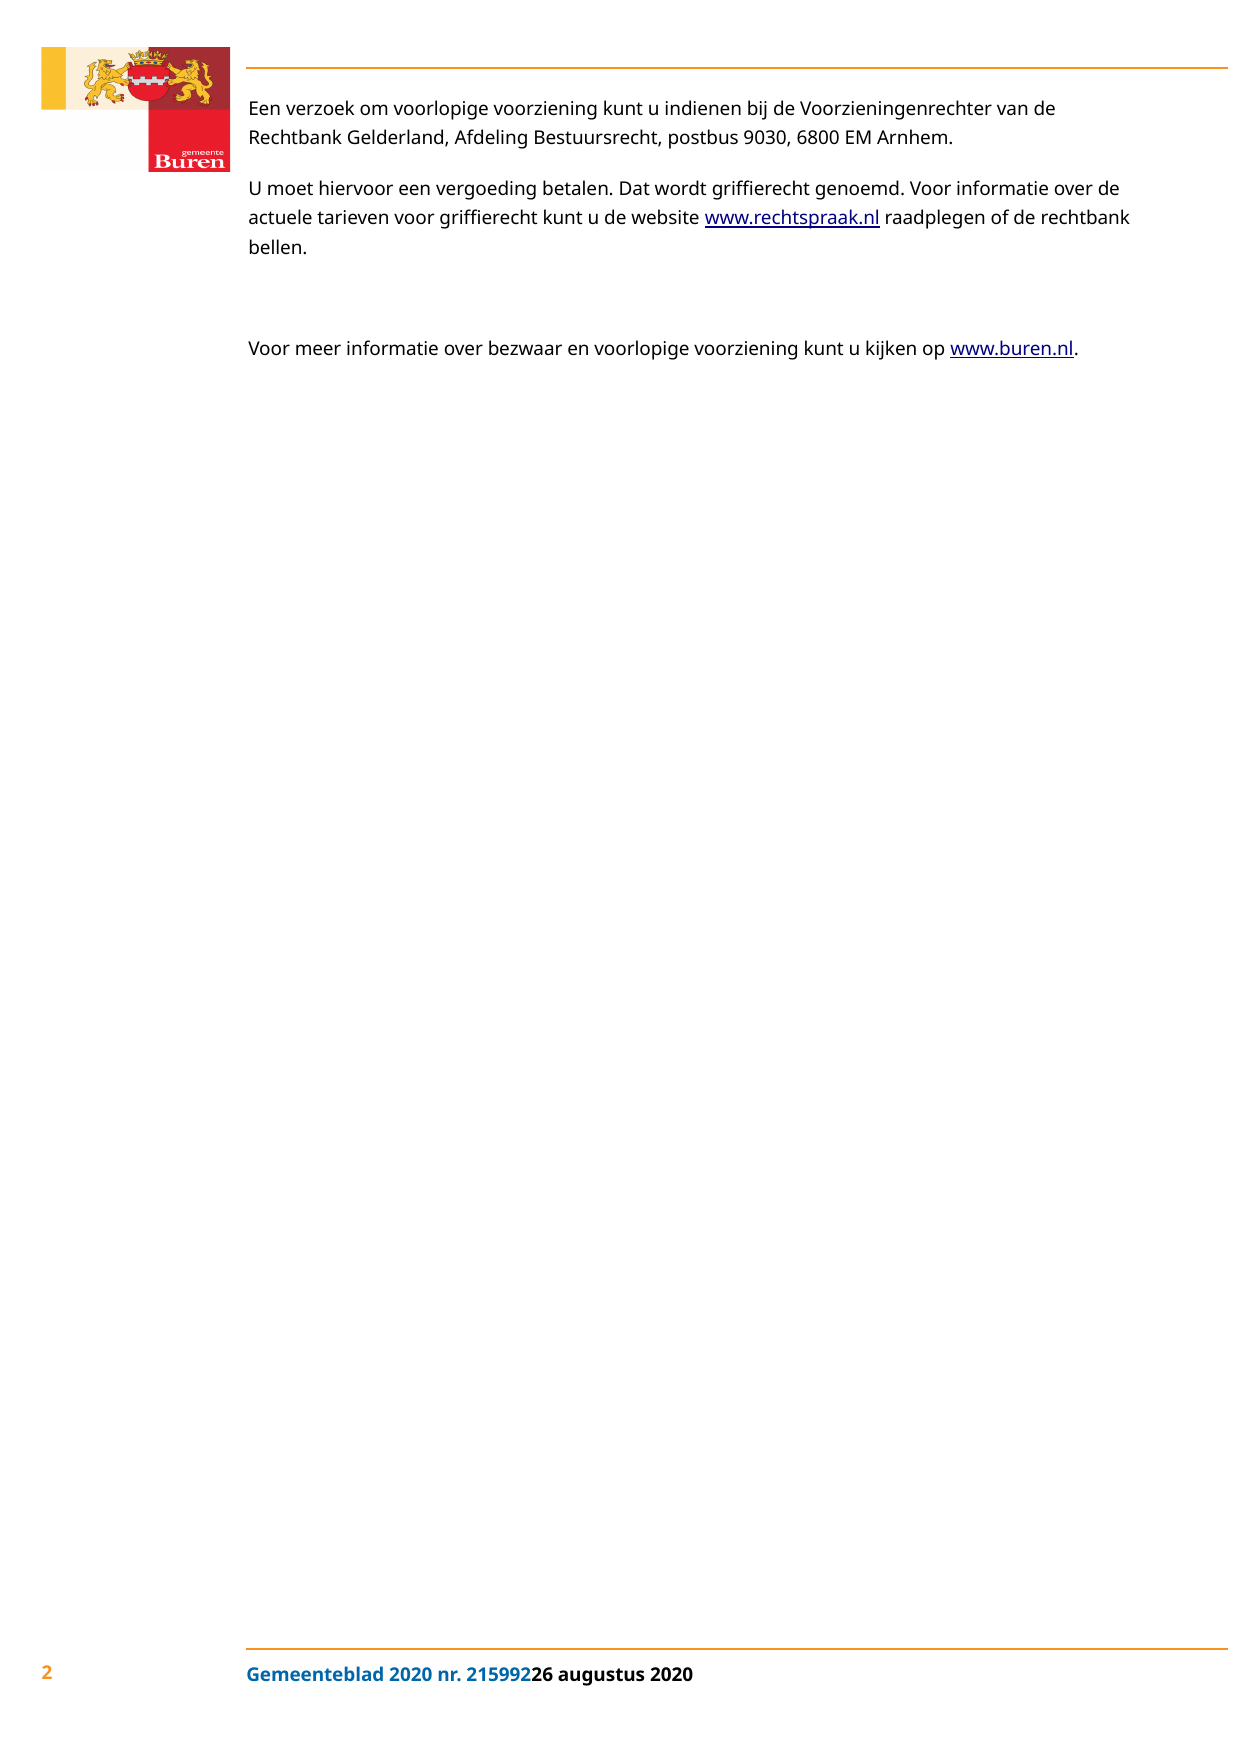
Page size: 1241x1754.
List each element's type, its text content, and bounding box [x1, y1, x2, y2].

text Een verzoek om voorlopige voorziening kunt u indienen bij de Voorzieningenrechter van de Rechtbank Gelderland, Afdeling Bestuursrecht, postbus 9030, 6800 EM Arnhem. [248, 95, 1152, 150]
text Voor meer informatie over bezwaar en voorlopige voorziening kunt u kijken op www.buren.nl. [248, 335, 1152, 361]
text U moet hiervoor een vergoeding betalen. Dat wordt griffierecht genoemd. Voor informatie over de actuele tarieven voor griffierecht kunt u de website www.rechtspraak.nl raadplegen of de rechtbank bellen. [248, 175, 1152, 260]
picture [41, 47, 231, 172]
